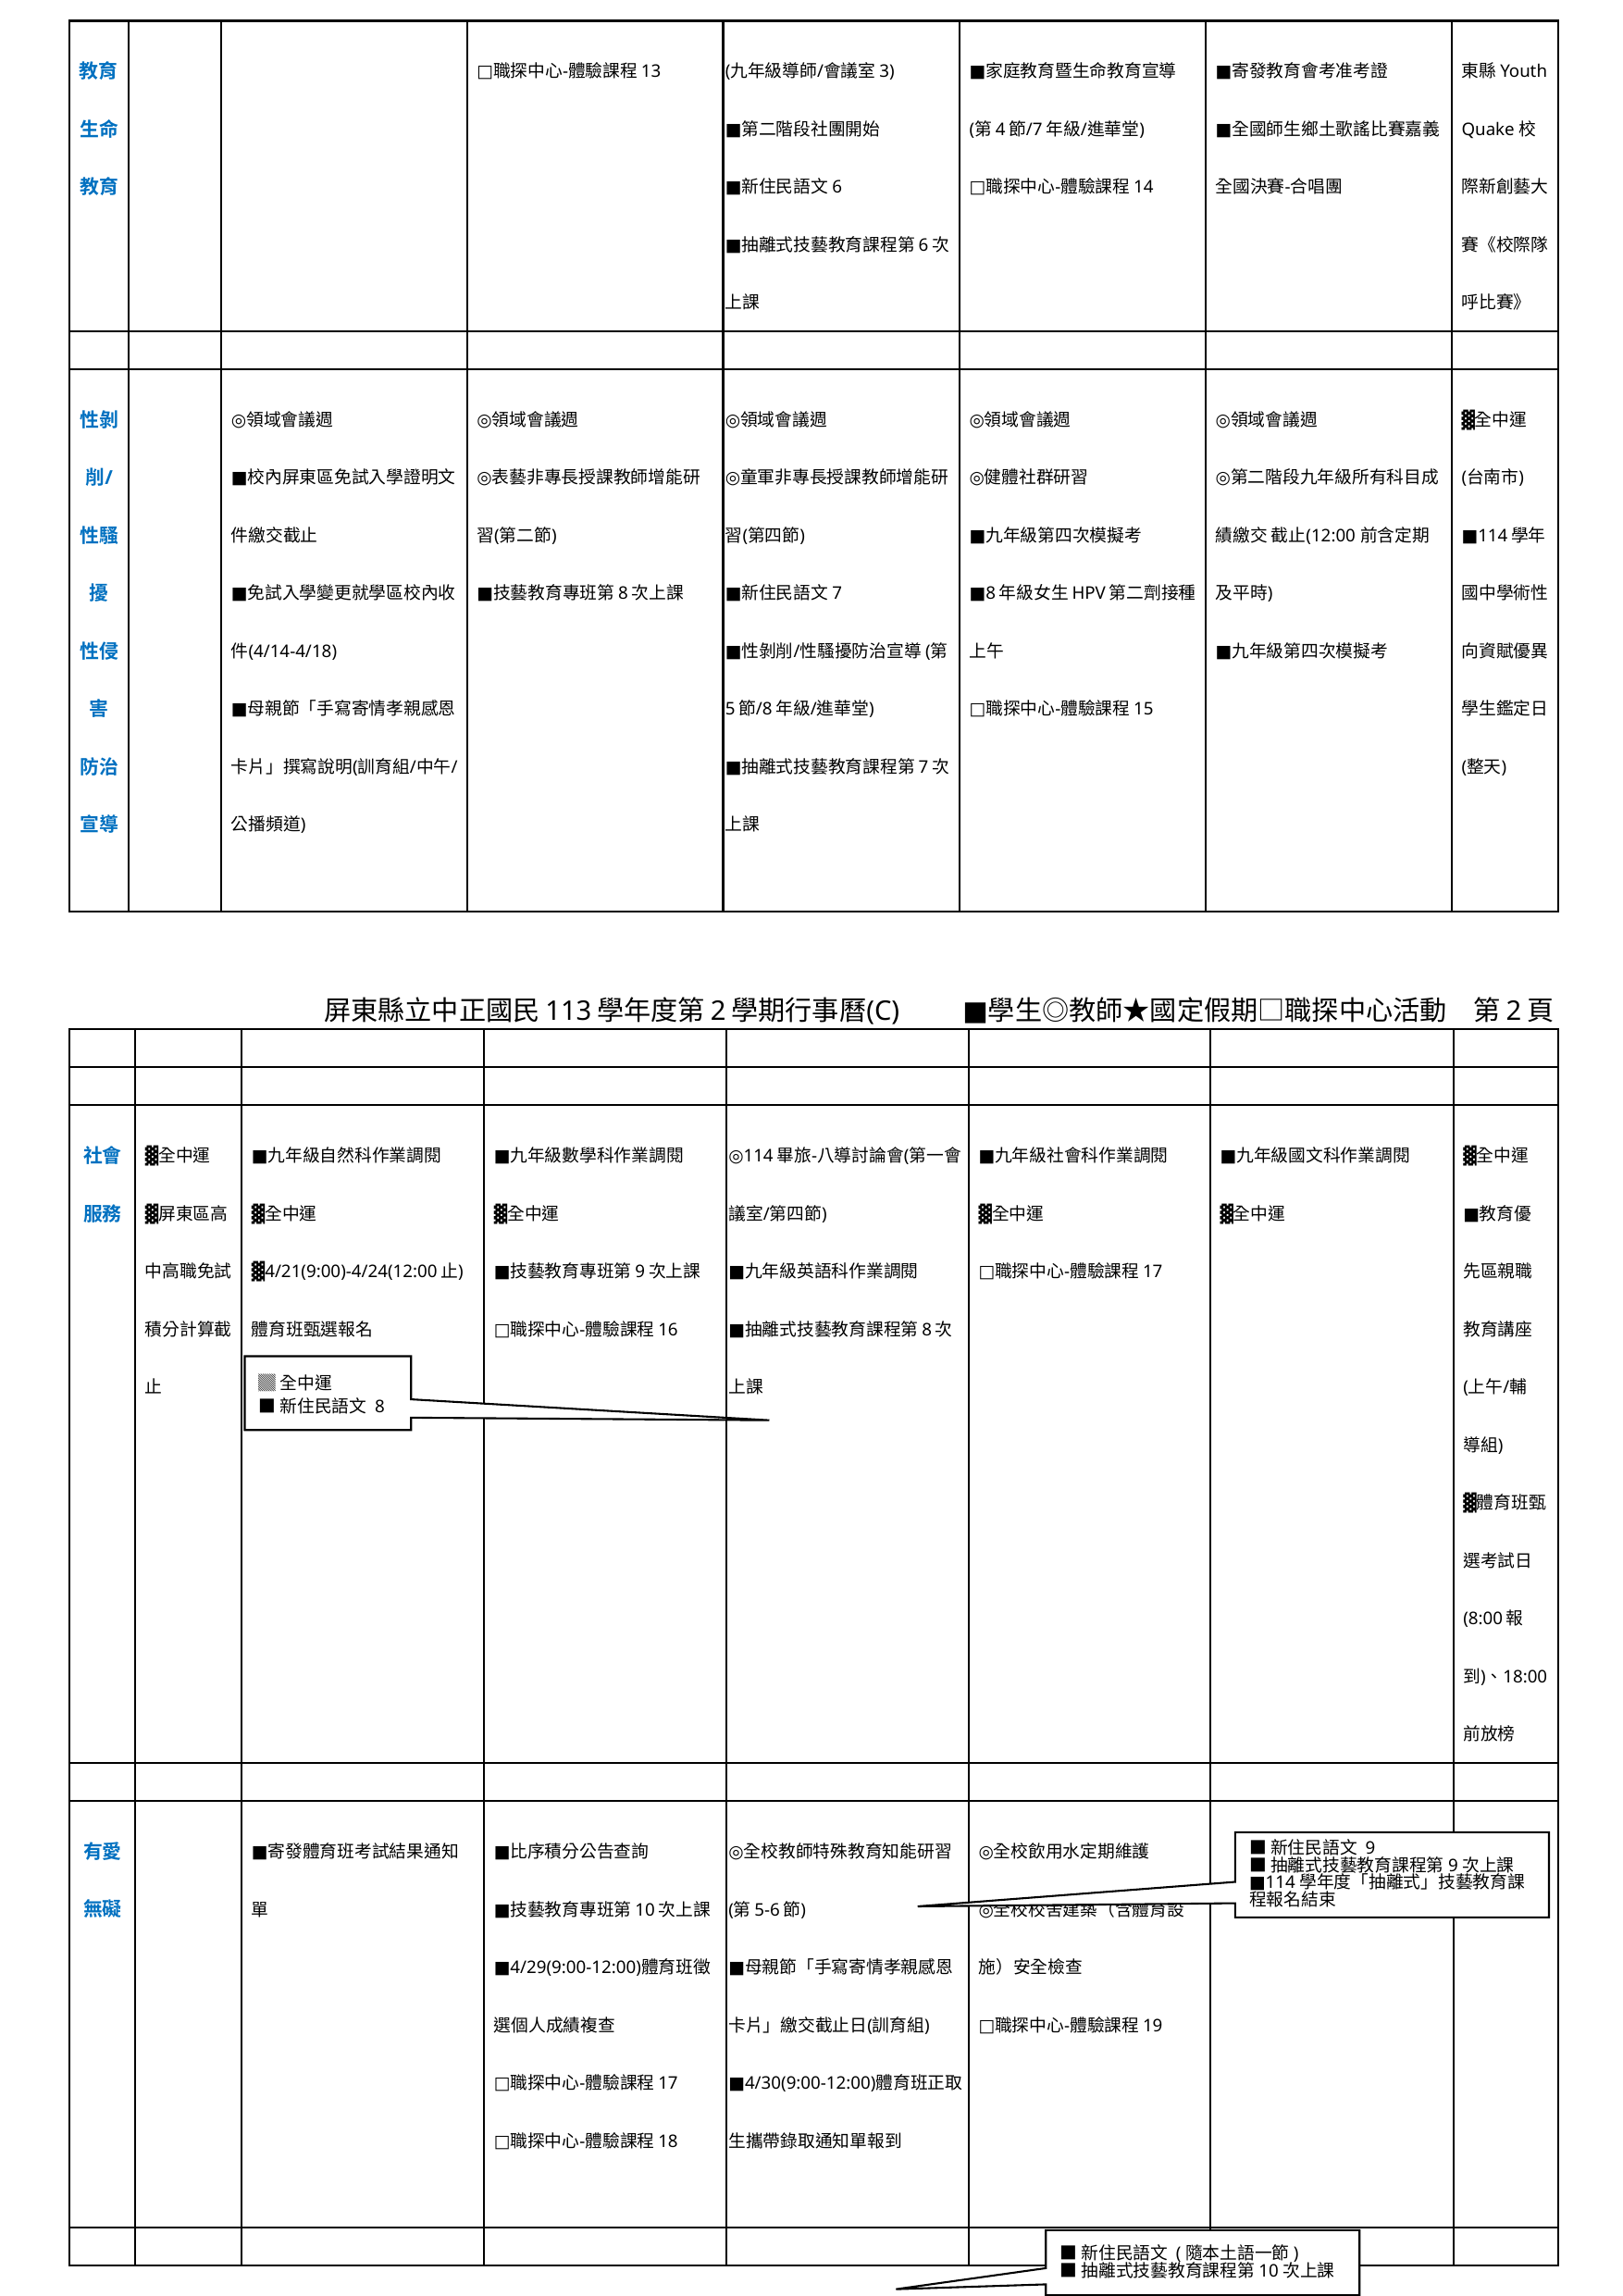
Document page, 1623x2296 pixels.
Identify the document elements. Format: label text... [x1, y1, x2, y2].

table_cell 4/24 [970, 1068, 1209, 1104]
table_cell (九年級導師/會議室 3) ■第二階段社團開始 ■新住民語文 6 ■抽離式技藝教育課程第6次上課 [725, 22, 959, 330]
table_cell 4/22 [485, 1068, 725, 1104]
table_cell ■九年級第二次段考： ■家庭教育暨生命教育宣導(第4節/7年級/進華堂) □職探中心-體驗課程14 [960, 22, 1205, 330]
table_cell 5/2 [1211, 1764, 1453, 1800]
table_cell 4/14 [222, 332, 466, 368]
table_cell ◎領域會議週 ■校內屏東區免試入學證明文件繳交截止 ■免試入學變更就學區校內收件(4/14-4/18) ■母親節「手寫寄情孝親感恩卡片」撰寫說明(訓育組/中午/公播頻道) [222, 370, 466, 910]
table_cell 5/1勞動節 [970, 1764, 1209, 1800]
table_cell 5/5 [242, 2228, 483, 2265]
table_cell [1211, 1905, 1453, 2227]
table_cell 4/17模擬考 [960, 332, 1205, 368]
table_cell ▓全中運(台南市) ■114學年國中學術性向資賦優異學生鑑定日(整天) [1453, 370, 1557, 910]
table_cell 12 [70, 1764, 134, 1800]
table_cell 5/10 [1455, 2228, 1557, 2265]
table_cell ■2025屏東縣 Youth Quake 校際新創藝大賽《校際隊呼比賽》 [1453, 22, 1557, 330]
table_cell 4/20 [136, 1068, 241, 1104]
table_cell 10 [70, 332, 128, 368]
table_cell ■寄發體育班考試結果通知單 [242, 1802, 483, 2227]
table_cell ■九年級自然科作業調閱 ▓全中運 ▓4/21(9:00)-4/24(12:00止)體育班甄選報名 [242, 1106, 483, 1762]
table_cell ◎全校教師特殊教育知能研習(第5-6節) ■母親節「手寫寄情孝親感恩卡片」繳交截止日(訓育組) ■4/30(9:00-12:00)體育班正取生攜帶錄取通知單報到 [727, 1802, 968, 2227]
table_cell 5/3 [1455, 1764, 1557, 1800]
table_cell ◎全校飲用水定期維護 ◎全校校舍建築（含體育設施）安全檢查 □職探中心-體驗課程19 [970, 1802, 1209, 1901]
table_cell 4/15 [468, 332, 722, 368]
table_header 星期五 [1211, 1030, 1453, 1066]
table_cell ▓全中運 ▓屏東區高中高職免試積分計算截止 [136, 1106, 241, 1762]
table_cell 4/23 [727, 1068, 968, 1104]
text 屏東縣立中正國民113學年度第2學期行事曆(C) ■學生◎教師★國定假期□職探中心活動 第2頁 [69, 970, 1554, 1028]
table_cell 4/26 [1455, 1068, 1557, 1104]
table_header 週 [70, 1030, 134, 1066]
table_cell 家庭教育 生命教育 [70, 22, 128, 330]
table_header 星期三 [727, 1030, 968, 1066]
table_cell 4/18模擬考 [1207, 332, 1451, 368]
table_cell 4/30 [727, 1764, 968, 1800]
table_cell ◎114畢旅-八導討論會(第一會議室/第四節) ■九年級英語科作業調閱 ■抽離式技藝教育課程第8次上課 [727, 1106, 968, 1762]
table_cell 社會 服務 [70, 1106, 134, 1762]
table_cell [130, 22, 220, 330]
table_cell 5/8 [970, 2228, 1045, 2265]
table_cell ■九年級第二次段考： ■寄發教育會考准考證 ■全國師生鄉土歌謠比賽嘉義全國決賽-合唱團 [1207, 22, 1451, 330]
table_cell ▓全中運 ■教育優先區親職教育講座 (上午/輔 導組) ▓體育班甄選考試日(8:00報到)、18:00前放榜 [1455, 1106, 1557, 1762]
table_cell [222, 22, 466, 330]
table_cell [485, 1420, 725, 1762]
table_cell ◎領域會議週 ◎健體社群研習 ■九年級第四次模擬考 ■8年級女生HPV第二劑接種上午 □職探中心-體驗課程15 [960, 370, 1205, 910]
table_cell 4/21 [242, 1068, 483, 1104]
table_cell [1455, 1802, 1557, 2227]
table_cell 4/19 [1453, 332, 1557, 368]
table_cell ◎全校飲用水定期維護 ◎全校校舍建築（含體育設施）安全檢查 □職探中心-體驗課程19 [970, 1905, 1209, 2227]
table_cell 性剝削/ 性騷擾 性侵害 防治宣導 [70, 370, 128, 910]
table_cell 5/9 [1361, 2228, 1453, 2265]
table_cell 4/28 [242, 1764, 483, 1800]
table_cell ◎領域會議週 ◎第二階段九年級所有科目成績繳交 截止(12:00 前含定期及平時) ■九年級第四次模擬考 [1207, 370, 1451, 910]
table_cell ◎領域會議週 ◎童軍非專長授課教師增能研習(第四節) ■新住民語文 7 ■性剝削/性騷擾防治宣導 (第5節/8年級/進華堂) ■抽離式技藝教育課程第7次上課 [725, 370, 959, 910]
table_cell 4/16 [725, 332, 959, 368]
table_cell 5/7 [727, 2228, 968, 2265]
table_cell 4/13 [130, 332, 220, 368]
table_header 星期日 [136, 1030, 241, 1066]
table_cell 4/27 [136, 1764, 241, 1800]
table_cell [136, 1802, 241, 2227]
table_cell ◎領域會議週 ◎表藝非專長授課教師增能研習(第二節) ■技藝教育專班第8次上課 [468, 370, 722, 910]
table_cell ■九年級數學科作業調閱 ▓全中運 ■技藝教育專班第9次上課 □職探中心-體驗課程16 [485, 1106, 725, 1416]
table_cell 13 [70, 2228, 134, 2265]
table_header 星期六 [1455, 1030, 1557, 1066]
table_cell ■九年級國文科作業調閱 ▓全中運 [1211, 1106, 1453, 1762]
table_header 星期二 [485, 1030, 725, 1066]
table_cell [130, 370, 220, 910]
table_header 星期四 [970, 1030, 1209, 1066]
table_header 星期一 [242, 1030, 483, 1066]
table_cell 有愛無礙 [70, 1802, 134, 2227]
table_cell ■九年級社會科作業調閱 ▓全中運 □職探中心-體驗課程17 [970, 1106, 1209, 1762]
table_cell [1211, 1802, 1453, 1882]
table_cell ■比序積分公告查詢 ■技藝教育專班第10次上課 ■4/29(9:00-12:00)體育班徵選個人成績複查 □職探中心-體驗課程17 □職探中心-體驗課程18 [485, 1802, 725, 2227]
table_cell 4/29 [485, 1764, 725, 1800]
table_cell 11 [70, 1068, 134, 1104]
table_cell 5/6 [485, 2228, 725, 2265]
table_cell 5/4 [136, 2228, 241, 2265]
table_cell 4/25 [1211, 1068, 1453, 1104]
table_cell □職探中心-體驗課程13 [468, 22, 722, 330]
